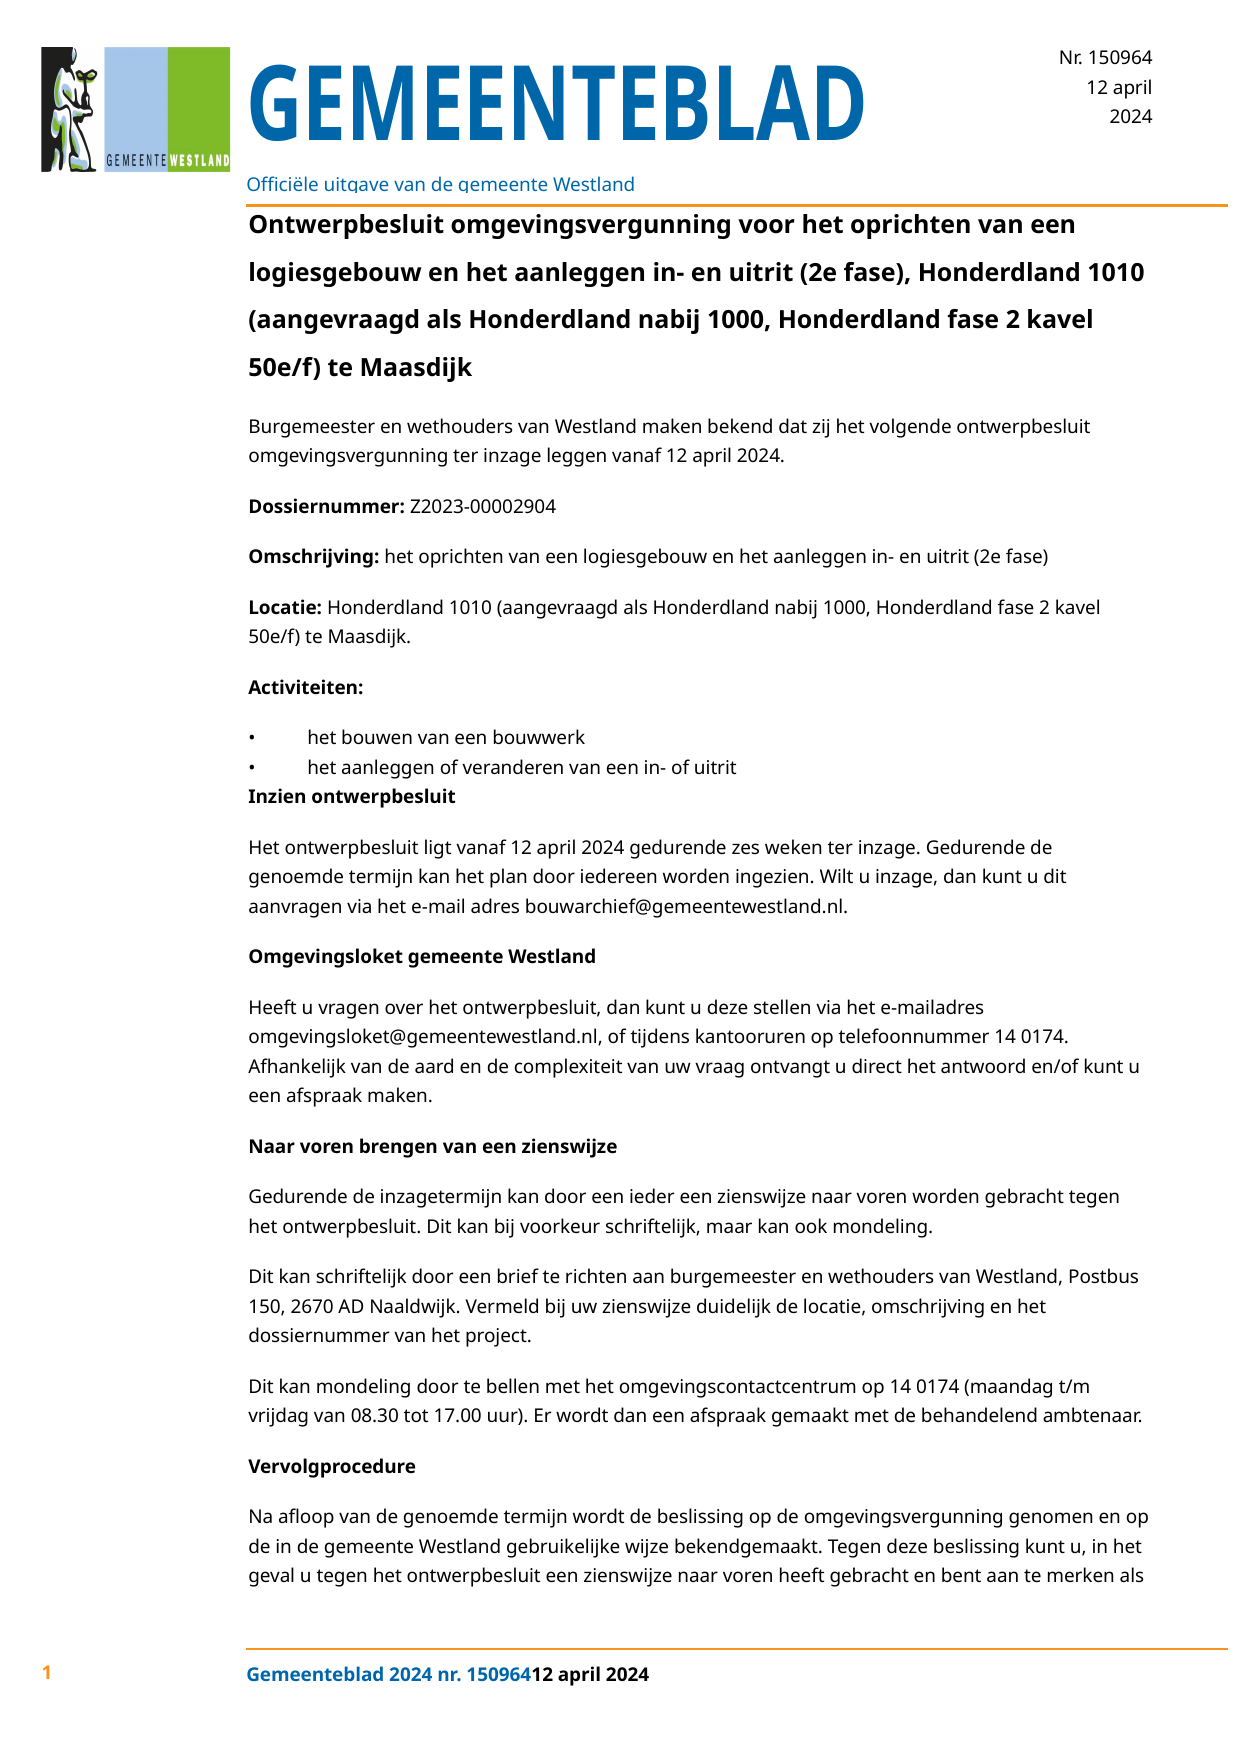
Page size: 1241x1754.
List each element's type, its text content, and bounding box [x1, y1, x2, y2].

text Vervolgprocedure [248, 1453, 1152, 1479]
text Gedurende de inzagetermijn kan door een ieder een zienswijze naar voren worden gebracht tegen het ontwerpbesluit. Dit kan bij voorkeur schriftelijk, maar kan ook mondeling. [248, 1183, 1152, 1239]
text Dit kan schriftelijk door een brief te richten aan burgemeester en wethouders van Westland, Postbus 150, 2670 AD Naaldwijk. Vermeld bij uw zienswijze duidelijk de locatie, omschrijving en het dossiernummer van het project. [248, 1263, 1152, 1348]
text Het ontwerpbesluit ligt vanaf 12 april 2024 gedurende zes weken ter inzage. Gedurende de genoemde termijn kan het plan door iedereen worden ingezien. Wilt u inzage, dan kunt u dit aanvragen via het e-mail adres bouwarchief@gemeentewestland.nl. [248, 834, 1152, 919]
text Dossiernummer: Z2023-00002904 [248, 493, 1152, 519]
text Omgevingsloket gemeente Westland [248, 943, 1152, 969]
text Locatie: Honderdland 1010 (aangevraagd als Honderdland nabij 1000, Honderdland fase 2 kavel 50e/f) te Maasdijk. [248, 594, 1152, 649]
text Inzien ontwerpbesluit [248, 783, 1152, 809]
text Ontwerpbesluit omgevingsvergunning voor het oprichten van een logiesgebouw en het aanleggen in- en uitrit (2e fase), Honderdland 1010 (aangevraagd als Honderdland nabij 1000, Honderdland fase 2 kavel 50e/f) te Maasdijk [248, 207, 1152, 384]
text Naar voren brengen van een zienswijze [248, 1133, 1152, 1159]
text Activiteiten: [248, 674, 1152, 700]
picture [41, 47, 231, 172]
text Burgemeester en wethouders van Westland maken bekend dat zij het volgende ontwerpbesluit omgevingsvergunning ter inzage leggen vanaf 12 april 2024. [248, 413, 1152, 468]
list het aanleggen of veranderen van een in- of uitrit [248, 754, 1152, 780]
text Omschrijving: het oprichten van een logiesgebouw en het aanleggen in- en uitrit (2e fase) [248, 543, 1152, 569]
text Dit kan mondeling door te bellen met het omgevingscontactcentrum op 14 0174 (maandag t/m vrijdag van 08.30 tot 17.00 uur). Er wordt dan een afspraak gemaakt met de behandelend ambtenaar. [248, 1373, 1152, 1428]
text Na afloop van de genoemde termijn wordt de beslissing op de omgevingsvergunning genomen en op de in de gemeente Westland gebruikelijke wijze bekendgemaakt. Tegen deze beslissing kunt u, in het geval u tegen het ontwerpbesluit een zienswijze naar voren heeft gebracht en bent aan te merken als [248, 1503, 1152, 1588]
text Heeft u vragen over het ontwerpbesluit, dan kunt u deze stellen via het e-mailadres omgevingsloket@gemeentewestland.nl, of tijdens kantooruren op telefoonnummer 14 0174. Afhankelijk van de aard en de complexiteit van uw vraag ontvangt u direct het antwoord en/of kunt u een afspraak maken. [248, 994, 1152, 1108]
list het bouwen van een bouwwerk [248, 724, 1152, 750]
